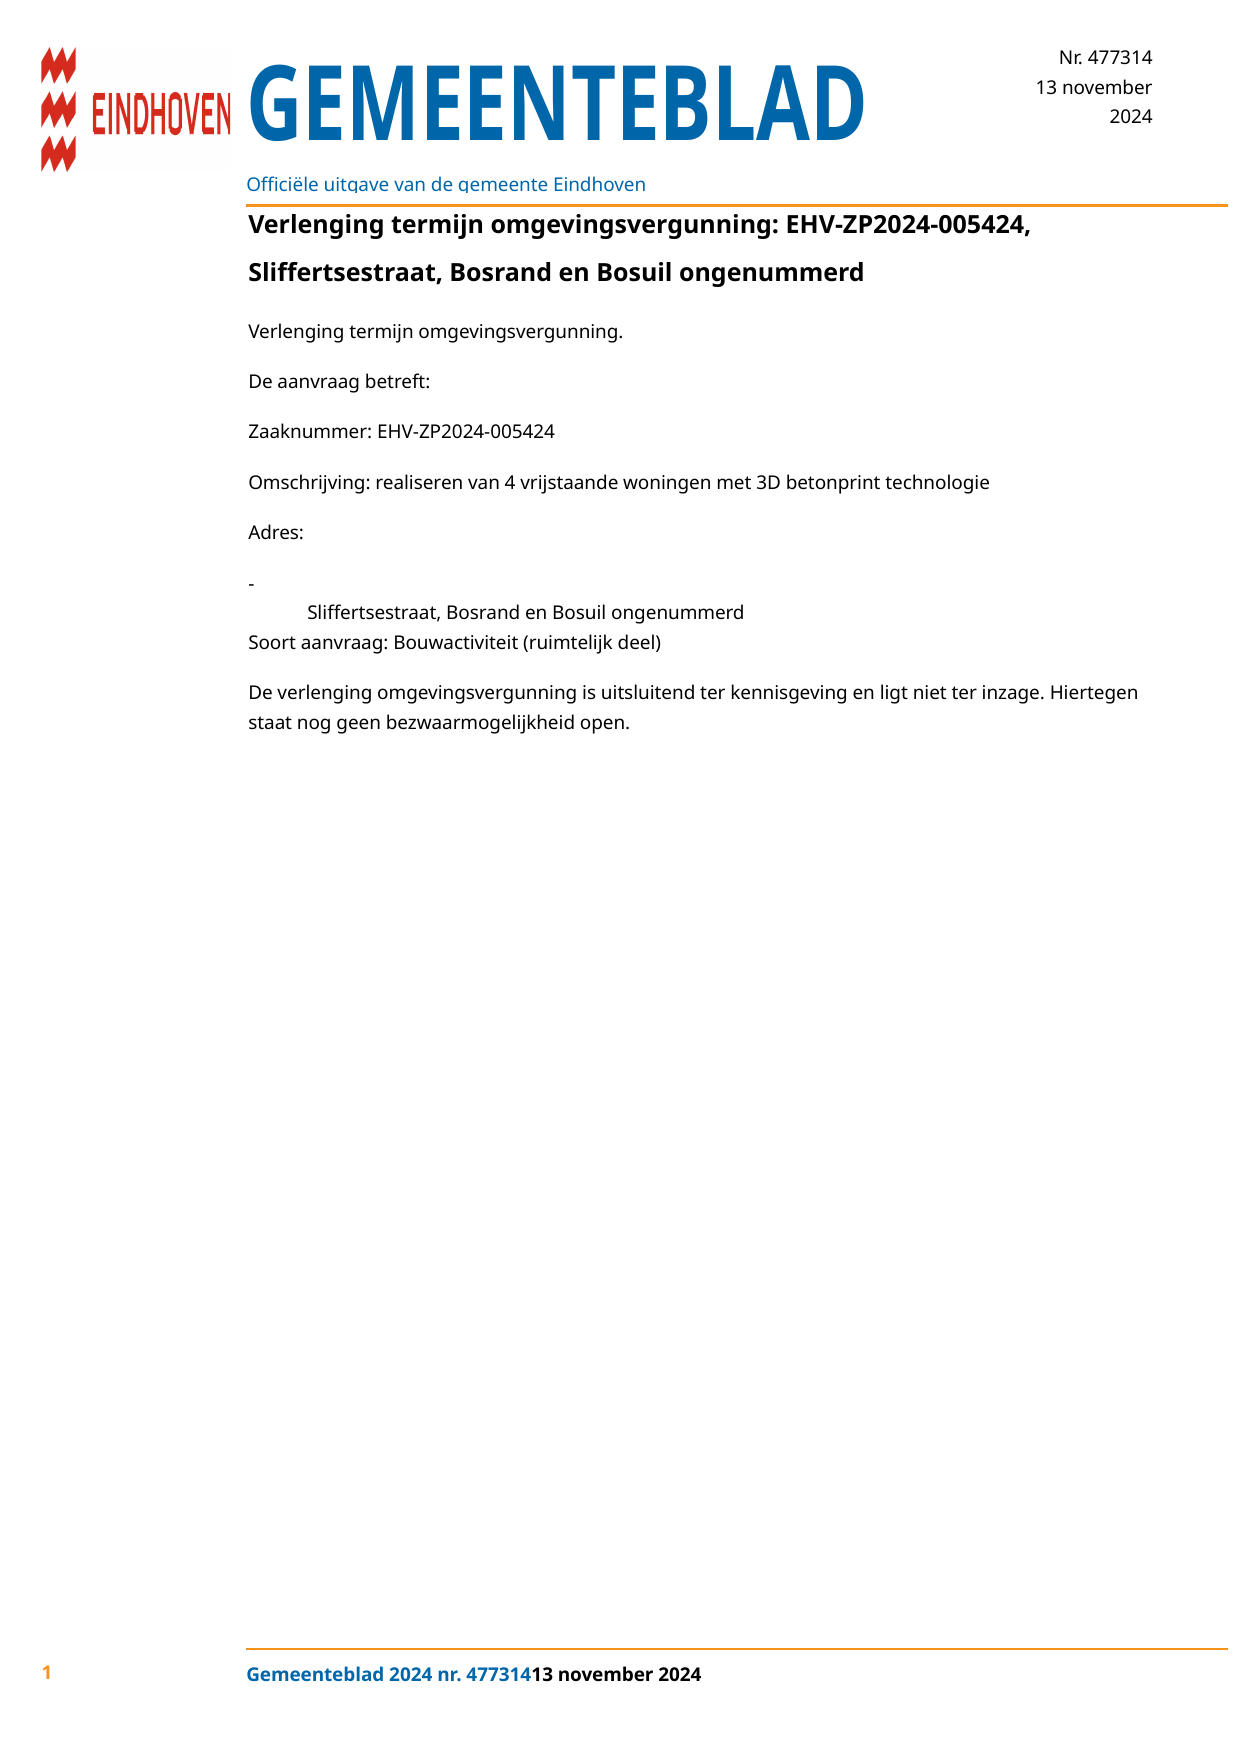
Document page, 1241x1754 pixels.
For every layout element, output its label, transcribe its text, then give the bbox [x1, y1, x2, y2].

text Verlenging termijn omgevingsvergunning. [248, 318, 1152, 344]
text Adres: [248, 519, 1152, 545]
text De verlenging omgevingsvergunning is uitsluitend ter kennisgeving en ligt niet ter inzage. Hiertegen staat nog geen bezwaarmogelijkheid open. [248, 679, 1152, 735]
text Zaaknummer: EHV-ZP2024-005424 [248, 419, 1152, 444]
text De aanvraag betreft: [248, 368, 1152, 394]
list Sliffertsestraat, Bosrand en Bosuil ongenummerd [248, 599, 1152, 625]
text Verlenging termijn omgevingsvergunning: EHV-ZP2024-005424, Sliffertsestraat, Bosrand en Bosuil ongenummerd [248, 207, 1152, 288]
text Omschrijving: realiseren van 4 vrijstaande woningen met 3D betonprint technologie [248, 469, 1152, 495]
picture [41, 47, 231, 172]
text Soort aanvraag: Bouwactiviteit (ruimtelijk deel) [248, 629, 1152, 655]
